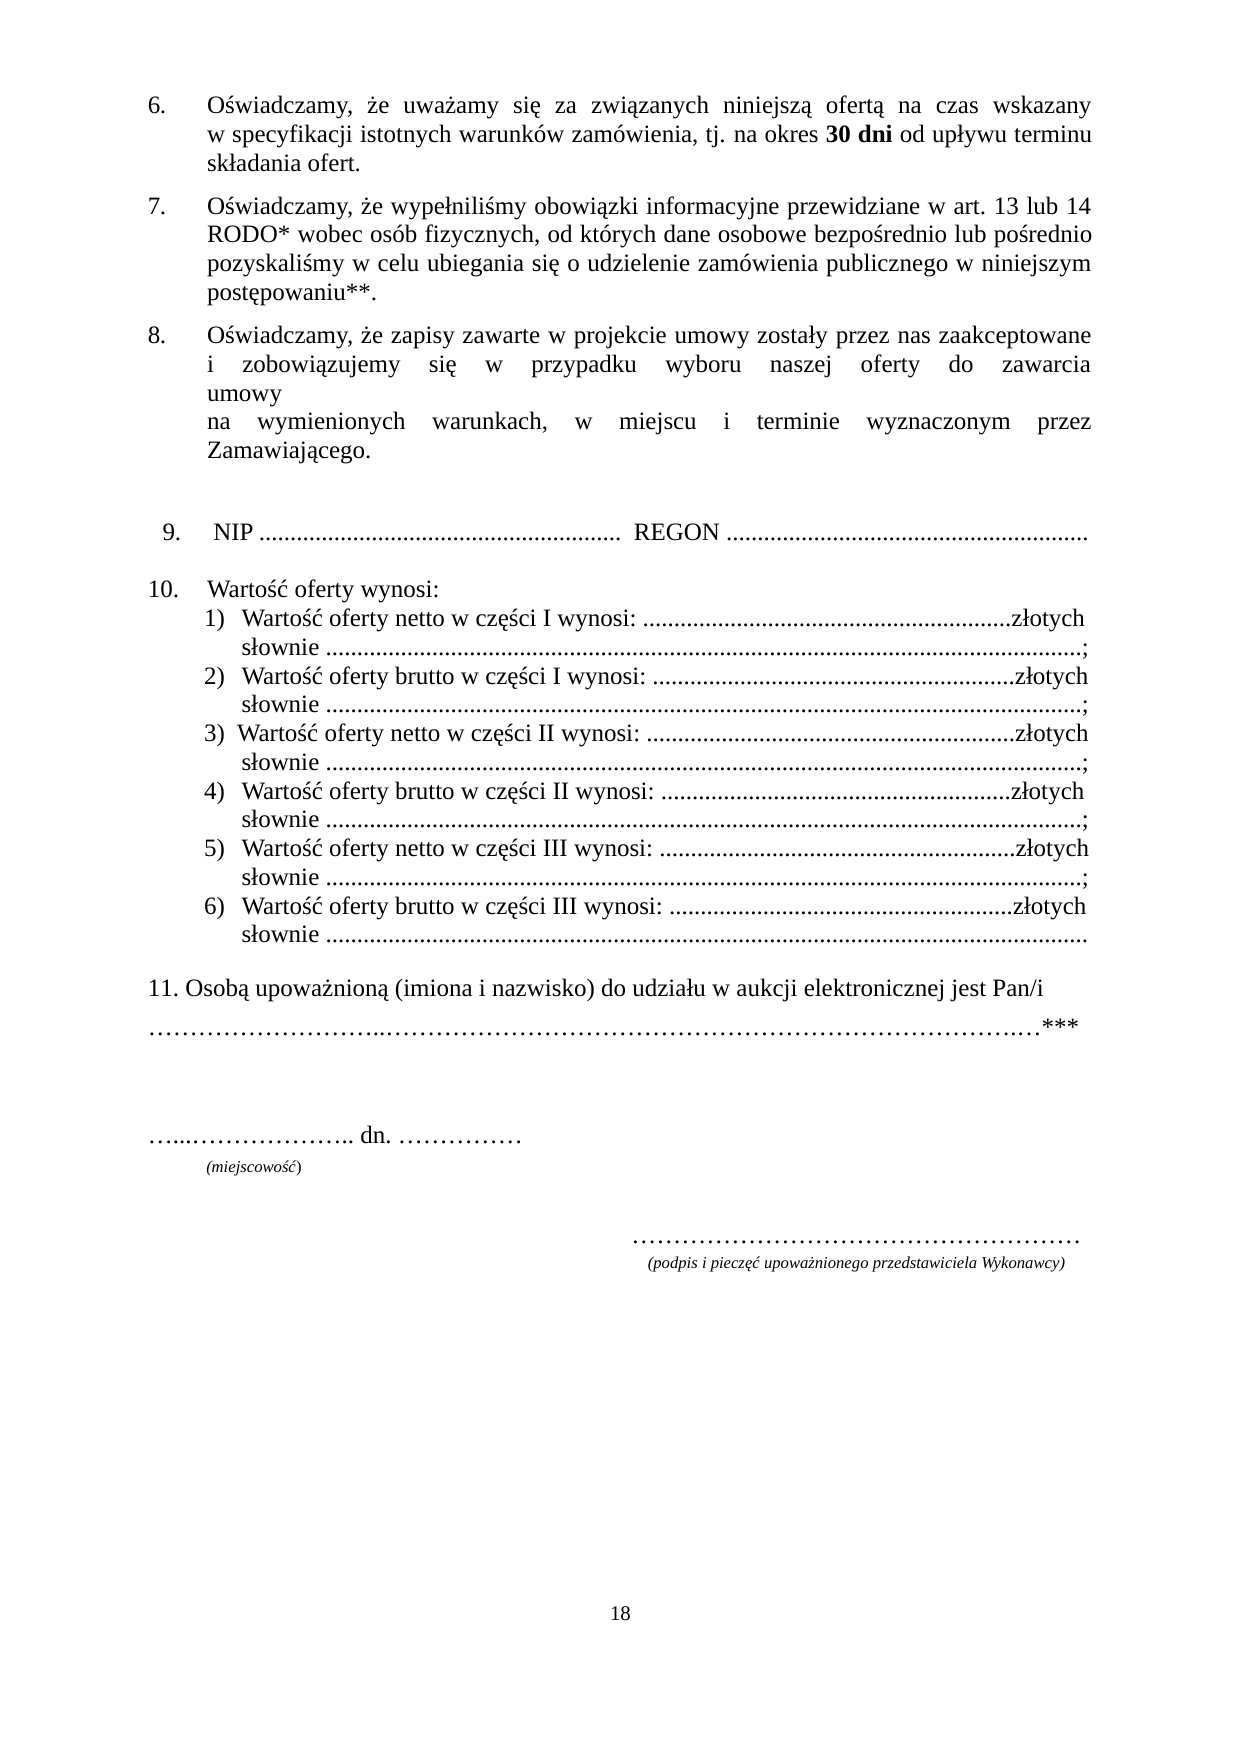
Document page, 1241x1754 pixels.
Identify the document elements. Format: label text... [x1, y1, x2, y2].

list NIP .......................................................... REGON .......................................................... [162, 517, 1092, 546]
text słownie .........................................................................................................................; [241, 804, 1092, 833]
text ……………………………………………… [148, 1216, 1092, 1249]
text słownie .........................................................................................................................; [241, 862, 1092, 891]
text 11. Osobą upoważnioną (imiona i nazwisko) do udziału w aukcji elektronicznej jest Pan/i [148, 973, 1092, 1002]
list Oświadczamy, że uważamy się za związanych niniejszą ofertą na czas wskazany w specyfikacji istotnych warunków zamówienia, tj. na okres 30 dni od upływu terminu składania ofert. [148, 90, 1092, 176]
text 1) Wartość oferty netto w części I wynosi: ...........................................................złotych [204, 603, 1092, 632]
text słownie .........................................................................................................................; [241, 632, 1092, 661]
list Oświadczamy, że zapisy zawarte w projekcie umowy zostały przez nas zaakceptowane i zobowiązujemy się w przypadku wyboru naszej oferty do zawarcia umowy na wymienionych warunkach, w miejscu i terminie wyznaczonym przez Zamawiającego. [148, 320, 1092, 464]
text słownie .........................................................................................................................; [241, 689, 1092, 718]
text 3) Wartość oferty netto w części II wynosi: ...........................................................złotych [204, 718, 1092, 747]
list Wartość oferty wynosi: [148, 574, 1092, 603]
list Oświadczamy, że wypełniliśmy obowiązki informacyjne przewidziane w art. 13 lub 14 RODO* wobec osób fizycznych, od których dane osobowe bezpośrednio lub pośrednio pozyskaliśmy w celu ubiegania się o udzielenie zamówienia publicznego w niniejszym postępowaniu**. [148, 191, 1092, 306]
text 6) Wartość oferty brutto w części III wynosi: .......................................................złotych [204, 891, 1092, 919]
text 4) Wartość oferty brutto w części II wynosi: ........................................................złotych [204, 776, 1092, 804]
text …...……………….. dn. …………… [148, 1120, 1092, 1149]
text 2) Wartość oferty brutto w części I wynosi: ..........................................................złotych [204, 661, 1092, 689]
text (podpis i pieczęć upoważnionego przedstawiciela Wykonawcy) [148, 1249, 1092, 1273]
text (miejscowość) [148, 1149, 1092, 1177]
text słownie .........................................................................................................................; [241, 747, 1092, 776]
text ………………………..………………………………………………………………….…*** [148, 1012, 1092, 1041]
text słownie .......................................................................................................................... [241, 919, 1092, 948]
text 5) Wartość oferty netto w części III wynosi: .........................................................złotych [204, 833, 1092, 862]
